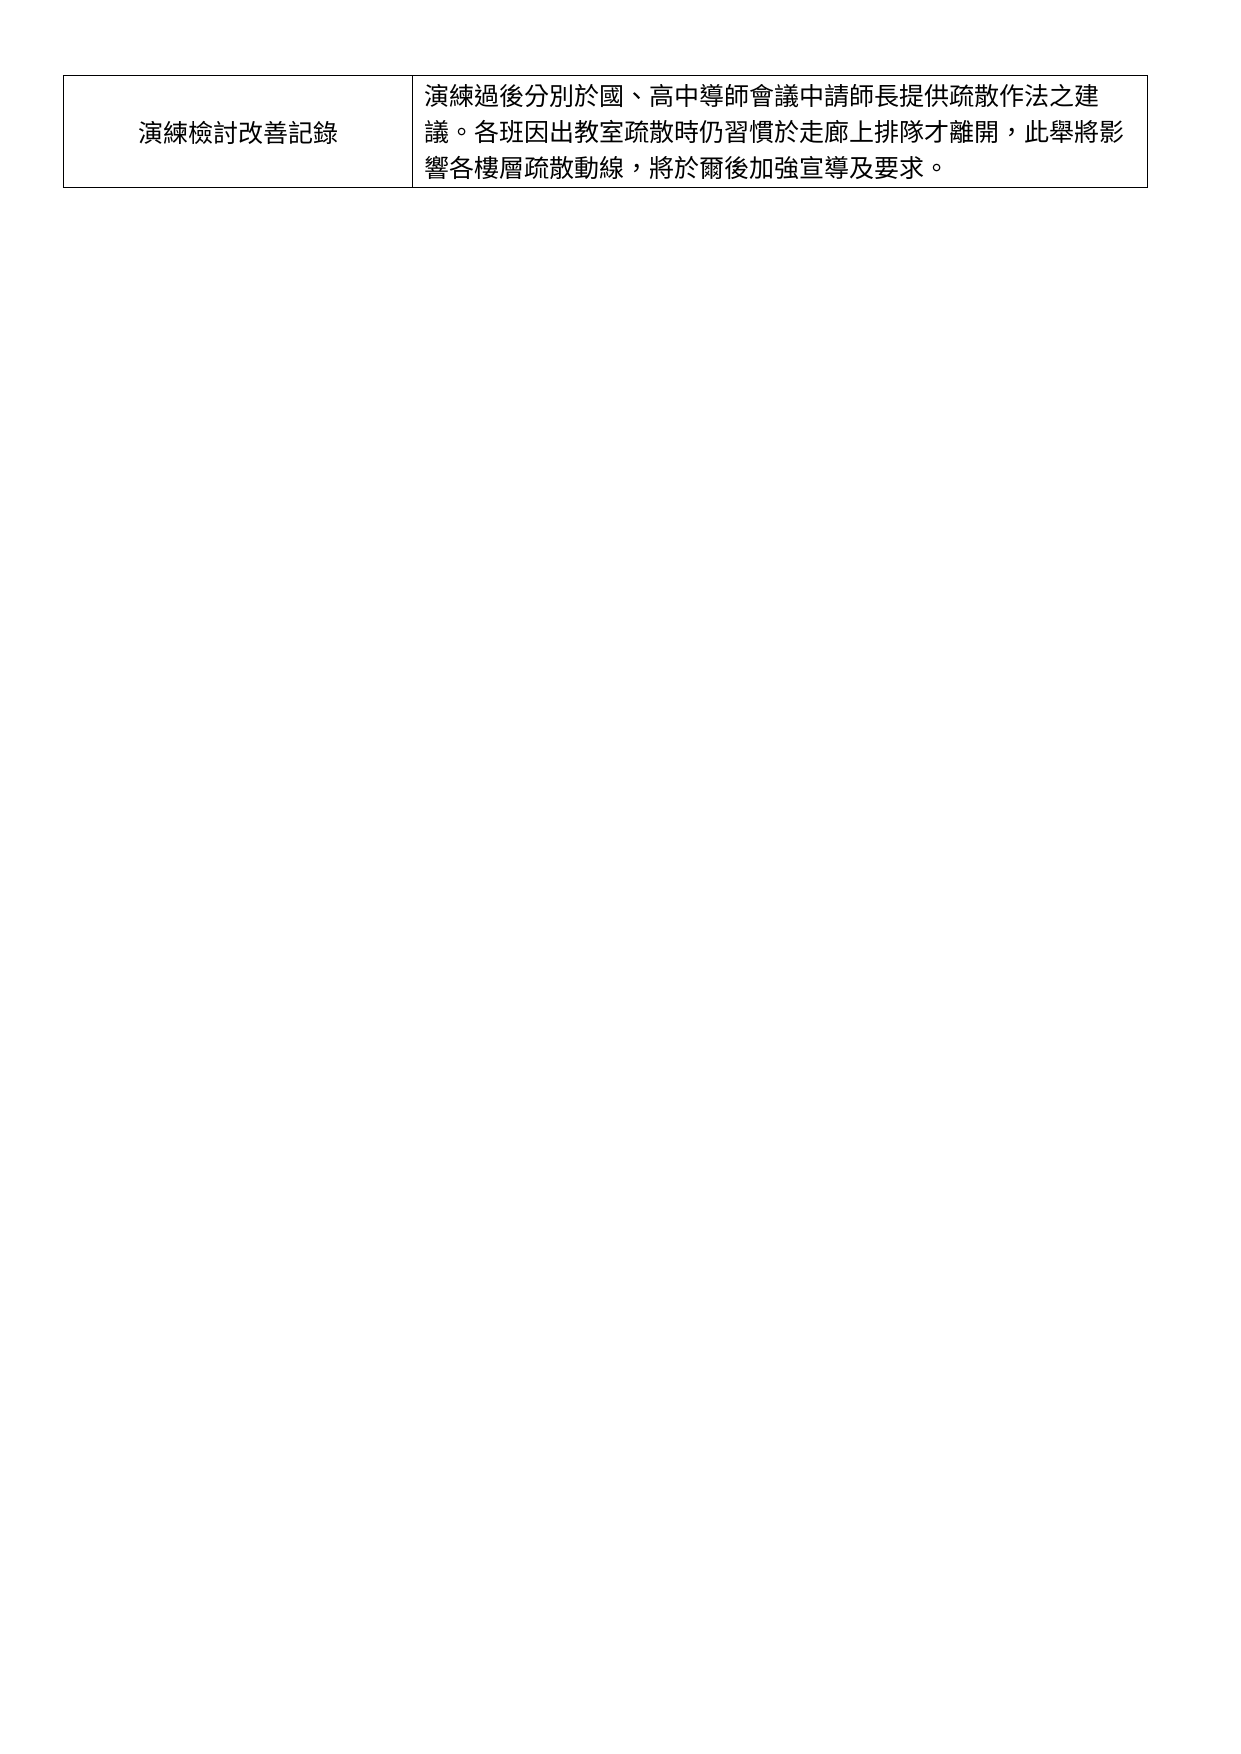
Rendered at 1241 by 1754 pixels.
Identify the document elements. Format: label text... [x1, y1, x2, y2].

table_cell 演練過後分別於國、高中導師會議中請師長提供疏散作法之建議。各班因出教室疏散時仍習慣於走廊上排隊才離開，此舉將影響各樓層疏散動線，將於爾後加強宣導及要求。 [413, 76, 1147, 187]
table_cell 演練檢討改善記錄 [64, 76, 412, 187]
